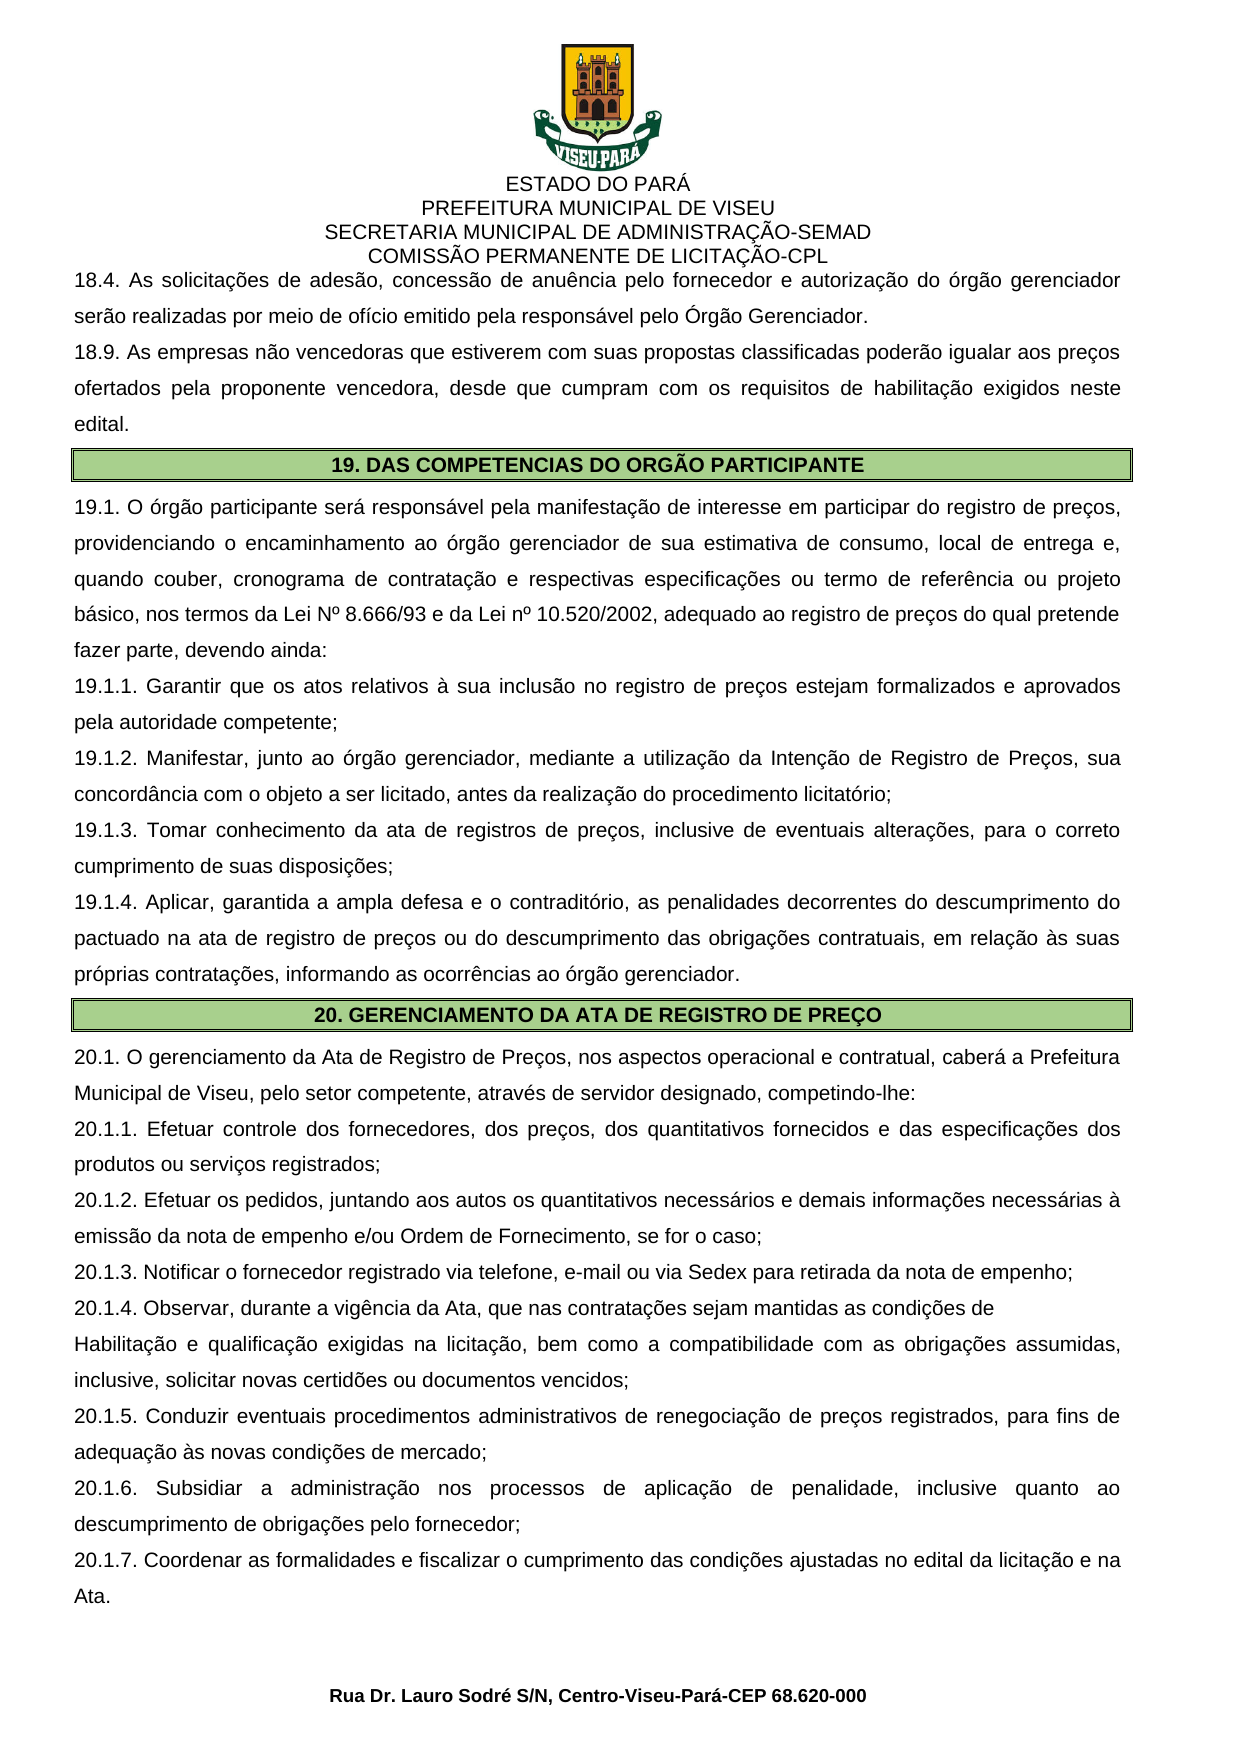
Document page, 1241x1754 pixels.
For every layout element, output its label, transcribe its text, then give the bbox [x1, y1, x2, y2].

text 20.1.2. Efetuar os pedidos, juntando aos autos os quantitativos necessários e demais informações necessárias à emissão da nota de empenho e/ou Ordem de Fornecimento, se for o caso; [74, 1188, 1122, 1248]
text 20. GERENCIAMENTO DA ATA DE REGISTRO DE PREÇO [74, 1001, 1130, 1029]
picture [533, 44, 663, 172]
text 20.1.5. Conduzir eventuais procedimentos administrativos de renegociação de preços registrados, para fins de adequação às novas condições de mercado; [74, 1404, 1122, 1464]
text 18.9. As empresas não vencedoras que estiverem com suas propostas classificadas poderão igualar aos preços ofertados pela proponente vencedora, desde que cumpram com os requisitos de habilitação exigidos neste edital. [74, 340, 1122, 436]
text 19.1.2. Manifestar, junto ao órgão gerenciador, mediante a utilização da Intenção de Registro de Preços, sua concordância com o objeto a ser licitado, antes da realização do procedimento licitatório; [74, 746, 1122, 806]
text 19.1.1. Garantir que os atos relativos à sua inclusão no registro de preços estejam formalizados e aprovados pela autoridade competente; [74, 674, 1122, 734]
text 19.1. O órgão participante será responsável pela manifestação de interesse em participar do registro de preços, providenciando o encaminhamento ao órgão gerenciador de sua estimativa de consumo, local de entrega e, quando couber, cronograma de contratação e respectivas especificações ou termo de referência ou projeto básico, nos termos da Lei Nº 8.666/93 e da Lei nº 10.520/2002, adequado ao registro de preços do qual pretende fazer parte, devendo ainda: [74, 494, 1122, 662]
text 20.1. O gerenciamento da Ata de Registro de Preços, nos aspectos operacional e contratual, caberá a Prefeitura Municipal de Viseu, pelo setor competente, através de servidor designado, competindo-lhe: [74, 1044, 1122, 1104]
text 20.1.7. Coordenar as formalidades e fiscalizar o cumprimento das condições ajustadas no edital da licitação e na Ata. [74, 1548, 1122, 1607]
text 20.1.4. Observar, durante a vigência da Ata, que nas contratações sejam mantidas as condições de [74, 1296, 1122, 1320]
text 20.1.3. Notificar o fornecedor registrado via telefone, e-mail ou via Sedex para retirada da nota de empenho; [74, 1260, 1122, 1284]
text 19. DAS COMPETENCIAS DO ORGÃO PARTICIPANTE [74, 451, 1130, 479]
text Habilitação e qualificação exigidas na licitação, bem como a compatibilidade com as obrigações assumidas, inclusive, solicitar novas certidões ou documentos vencidos; [74, 1332, 1122, 1392]
text 19.1.3. Tomar conhecimento da ata de registros de preços, inclusive de eventuais alterações, para o correto cumprimento de suas disposições; [74, 818, 1122, 878]
text 20.1.1. Efetuar controle dos fornecedores, dos preços, dos quantitativos fornecidos e das especificações dos produtos ou serviços registrados; [74, 1116, 1122, 1176]
text 20.1.6. Subsidiar a administração nos processos de aplicação de penalidade, inclusive quanto ao descumprimento de obrigações pelo fornecedor; [74, 1476, 1122, 1536]
text 19.1.4. Aplicar, garantida a ampla defesa e o contraditório, as penalidades decorrentes do descumprimento do pactuado na ata de registro de preços ou do descumprimento das obrigações contratuais, em relação às suas próprias contratações, informando as ocorrências ao órgão gerenciador. [74, 890, 1122, 986]
text 18.4. As solicitações de adesão, concessão de anuência pelo fornecedor e autorização do órgão gerenciador serão realizadas por meio de ofício emitido pela responsável pelo Órgão Gerenciador. [74, 268, 1122, 328]
